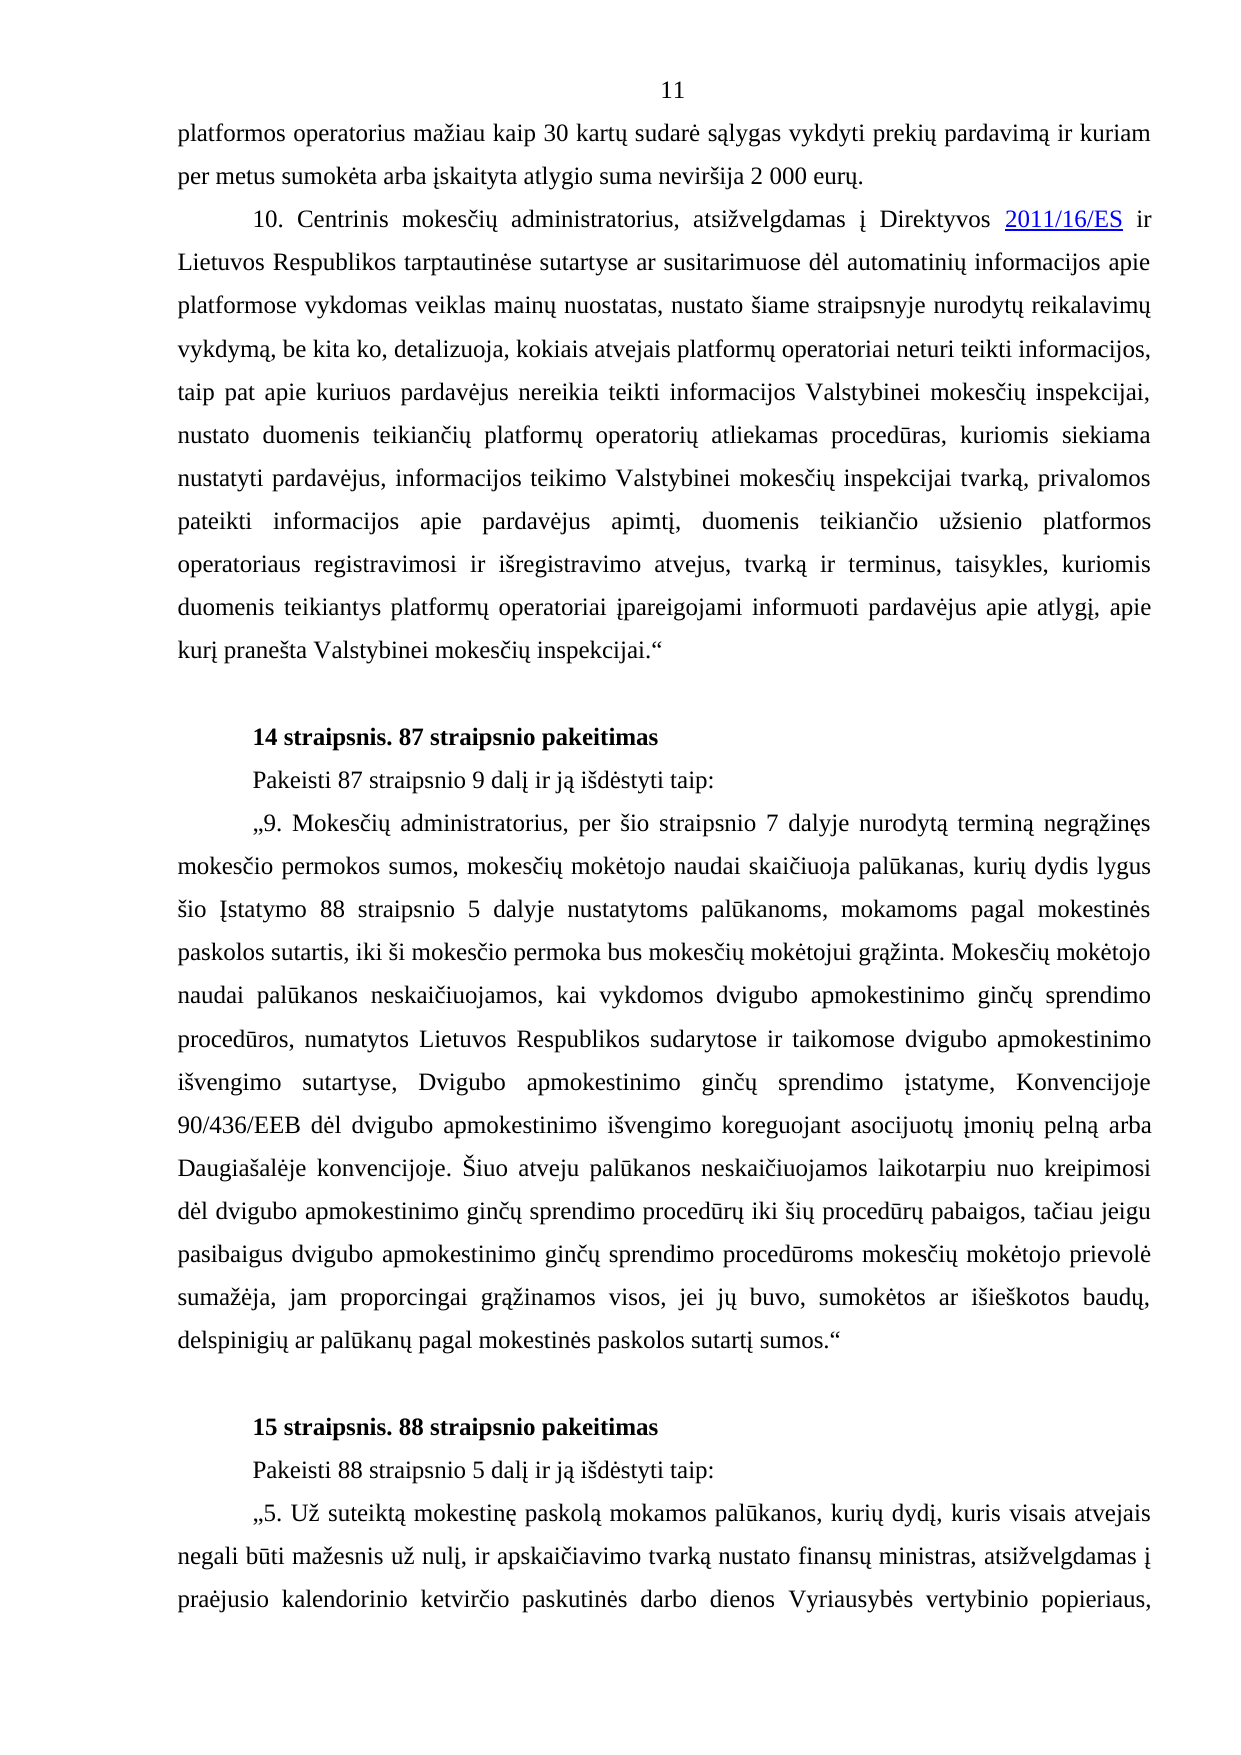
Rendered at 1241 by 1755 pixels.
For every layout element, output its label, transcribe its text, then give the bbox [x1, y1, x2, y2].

text „9. Mokesčių administratorius, per šio straipsnio 7 dalyje nurodytą terminą negrąžinęs mokesčio permokos sumos, mokesčių mokėtojo naudai skaičiuoja palūkanas, kurių dydis lygus šio Įstatymo 88 straipsnio 5 dalyje nustatytoms palūkanoms, mokamoms pagal mokestinės paskolos sutartis, iki ši mokesčio permoka bus mokesčių mokėtojui grąžinta. Mokesčių mokėtojo naudai palūkanos neskaičiuojamos, kai vykdomos dvigubo apmokestinimo ginčų sprendimo procedūros, numatytos Lietuvos Respublikos sudarytose ir taikomose dvigubo apmokestinimo išvengimo sutartyse, Dvigubo apmokestinimo ginčų sprendimo įstatyme, Konvencijoje 90/436/EEB dėl dvigubo apmokestinimo išvengimo koreguojant asocijuotų įmonių pelną arba Daugiašalėje konvencijoje. Šiuo atveju palūkanos neskaičiuojamos laikotarpiu nuo kreipimosi dėl dvigubo apmokestinimo ginčų sprendimo procedūrų iki šių procedūrų pabaigos, tačiau jeigu pasibaigus dvigubo apmokestinimo ginčų sprendimo procedūroms mokesčių mokėtojo prievolė sumažėja, jam proporcingai grąžinamos visos, jei jų buvo, sumokėtos ar išieškotos baudų, delspinigių ar palūkanų pagal mokestinės paskolos sutartį sumos.“ [177, 808, 1152, 1354]
text 15 straipsnis. 88 straipsnio pakeitimas [177, 1412, 1152, 1441]
text 10. Centrinis mokesčių administratorius, atsižvelgdamas į Direktyvos 2011/16/ES ir Lietuvos Respublikos tarptautinėse sutartyse ar susitarimuose dėl automatinių informacijos apie platformose vykdomas veiklas mainų nuostatas, nustato šiame straipsnyje nurodytų reikalavimų vykdymą, be kita ko, detalizuoja, kokiais atvejais platformų operatoriai neturi teikti informacijos, taip pat apie kuriuos pardavėjus nereikia teikti informacijos Valstybinei mokesčių inspekcijai, nustato duomenis teikiančių platformų operatorių atliekamas procedūras, kuriomis siekiama nustatyti pardavėjus, informacijos teikimo Valstybinei mokesčių inspekcijai tvarką, privalomos pateikti informacijos apie pardavėjus apimtį, duomenis teikiančio užsienio platformos operatoriaus registravimosi ir išregistravimo atvejus, tvarką ir terminus, taisykles, kuriomis duomenis teikiantys platformų operatoriai įpareigojami informuoti pardavėjus apie atlygį, apie kurį pranešta Valstybinei mokesčių inspekcijai.“ [177, 204, 1152, 664]
text „5. Už suteiktą mokestinę paskolą mokamos palūkanos, kurių dydį, kuris visais atvejais negali būti mažesnis už nulį, ir apskaičiavimo tvarką nustato finansų ministras, atsižvelgdamas į praėjusio kalendorinio ketvirčio paskutinės darbo dienos Vyriausybės vertybinio popieriaus, [177, 1498, 1152, 1613]
text Pakeisti 88 straipsnio 5 dalį ir ją išdėstyti taip: [177, 1455, 1152, 1484]
text 14 straipsnis. 87 straipsnio pakeitimas [177, 722, 1152, 751]
text Pakeisti 87 straipsnio 9 dalį ir ją išdėstyti taip: [177, 765, 1152, 794]
text platformos operatorius mažiau kaip 30 kartų sudarė sąlygas vykdyti prekių pardavimą ir kuriam per metus sumokėta arba įskaityta atlygio suma neviršija 2 000 eurų. [177, 118, 1152, 190]
